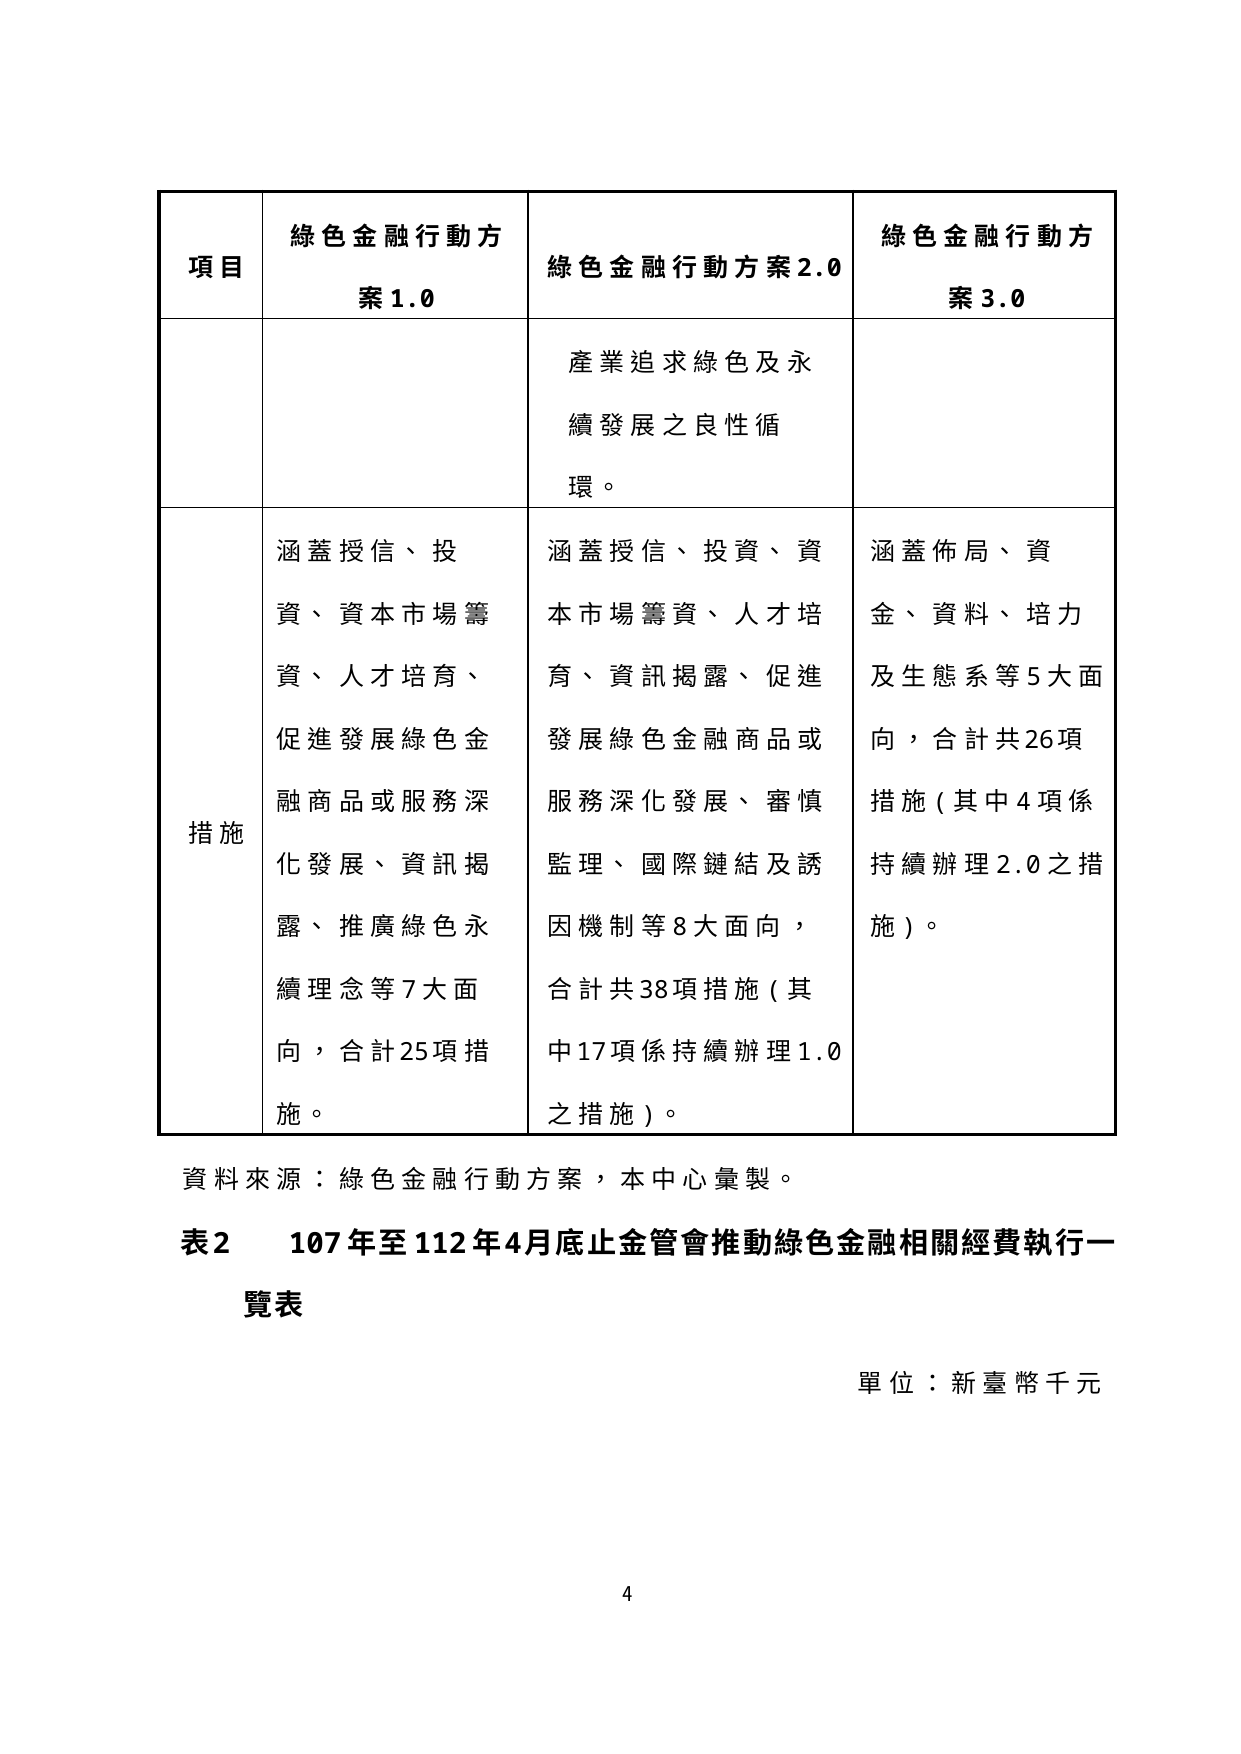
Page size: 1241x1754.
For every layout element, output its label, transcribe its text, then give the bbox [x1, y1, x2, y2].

table_header 項目 [161, 193, 262, 318]
text 表2 107年至112年4月底止金管會推動綠色金融相關經費執行一覽表 [165, 1199, 1120, 1324]
table_cell 涵蓋佈局、資金、資料、培力及生態系等5大面向，合計共26項措施(其中4項係持續辦理2.0之措施)。 [854, 508, 1114, 1133]
table_cell 產業追求綠色及永續發展之良性循環。 [529, 319, 852, 507]
table_cell 涵蓋授信、投資、資本市場籌資、人才培育、促進發展綠色金融商品或服務深化發展、資訊揭露、推廣綠色永續理念等7大面向，合計25項措施。 [263, 508, 527, 1133]
text 資料來源：綠色金融行動方案，本中心彙製。 [164, 1136, 1075, 1199]
table_cell [263, 319, 527, 507]
text 單位：新臺幣千元 [208, 1339, 1105, 1402]
table_cell [854, 319, 1114, 507]
table_header 綠色金融行動方案3.0 [854, 193, 1114, 318]
table_cell 措施 [161, 508, 262, 1133]
table_header 綠色金融行動方案1.0 [263, 193, 527, 318]
table_cell 涵蓋授信、投資、資本市場籌資、人才培育、資訊揭露、促進發展綠色金融商品或服務深化發展、審慎監理、國際鏈結及誘因機制等8大面向，合計共38項措施(其中17項係持續辦理1.0之措施)。 [529, 508, 852, 1133]
table_cell [161, 319, 262, 507]
table_header 綠色金融行動方案2.0 [529, 193, 852, 318]
